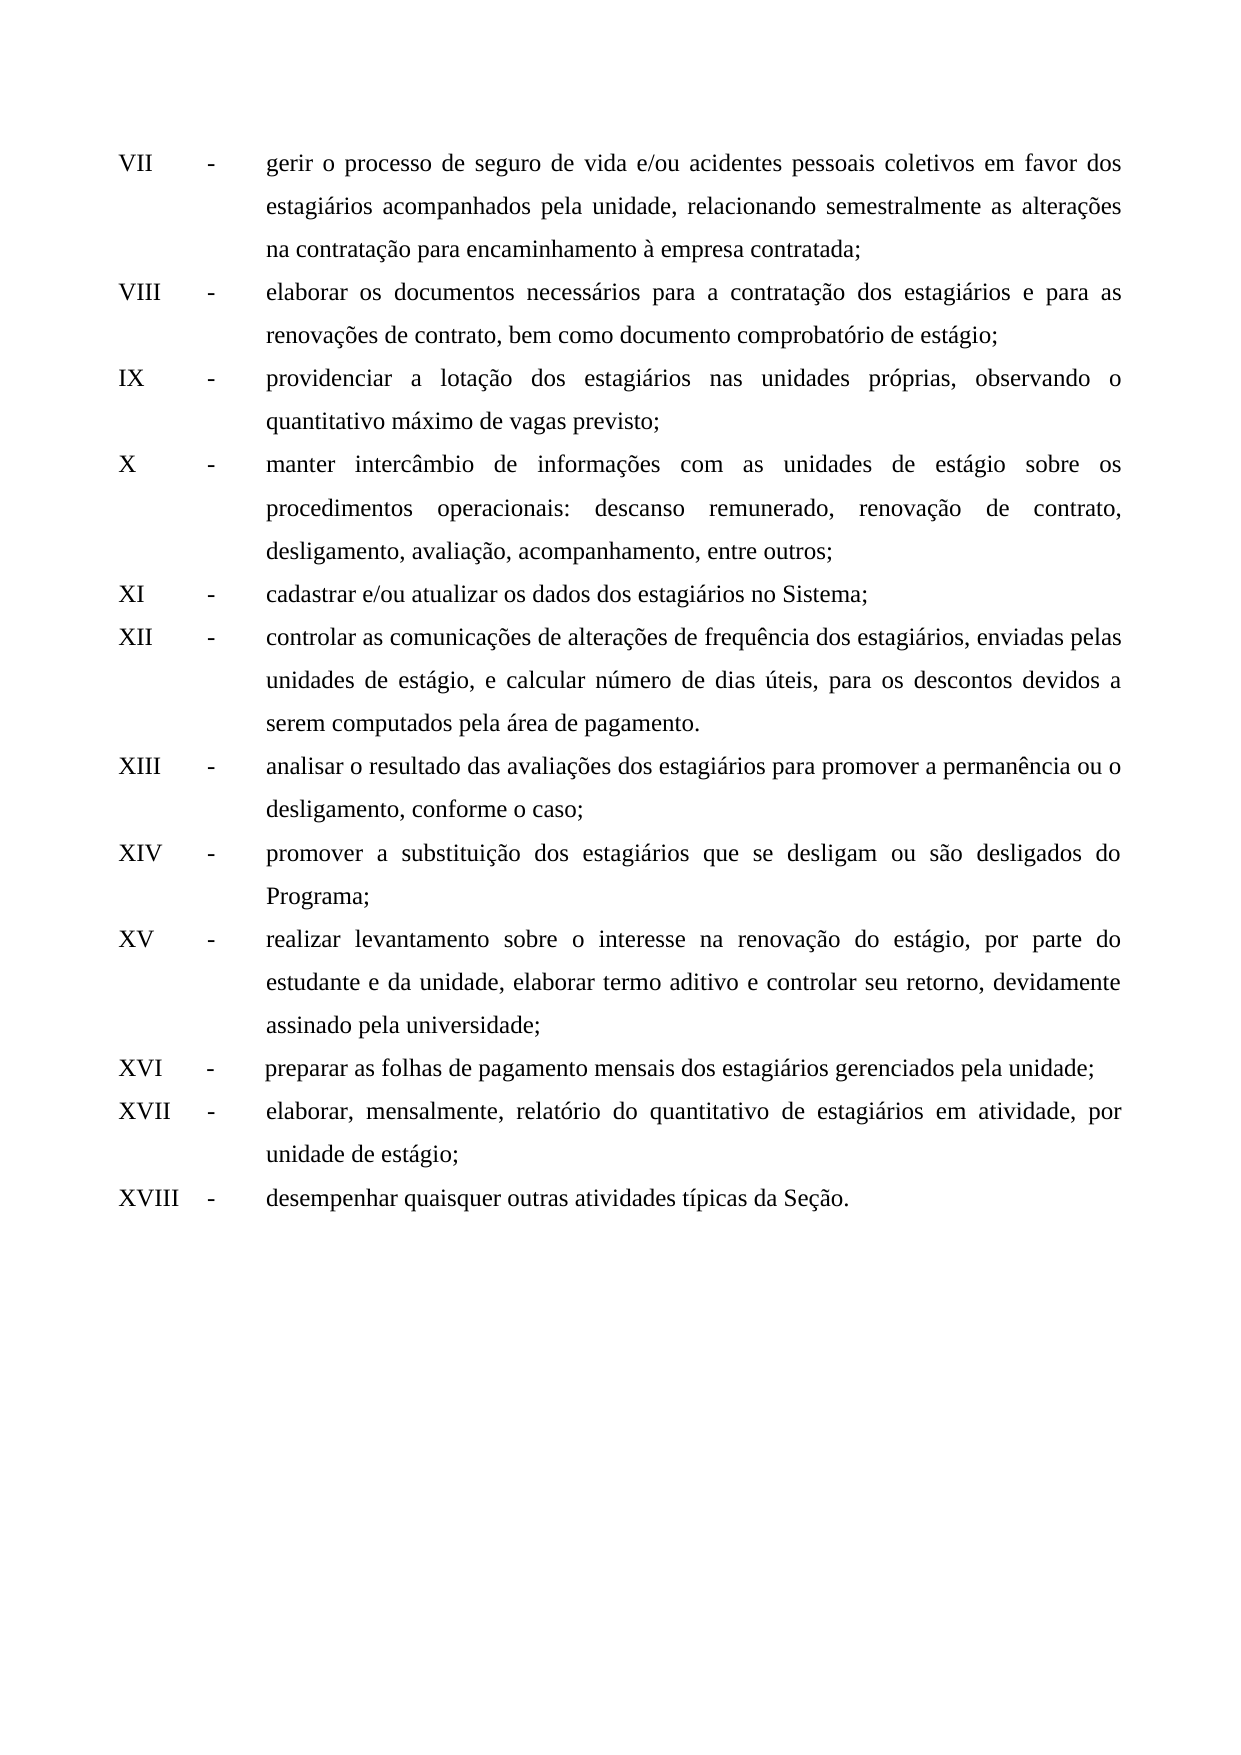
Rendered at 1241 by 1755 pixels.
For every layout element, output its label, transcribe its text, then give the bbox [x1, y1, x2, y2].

text XVII - elaborar, mensalmente, relatório do quantitativo de estagiários em atividade, por unidade de estágio; [118, 1096, 1122, 1168]
text XVI - preparar as folhas de pagamento mensais dos estagiários gerenciados pela unidade; [118, 1053, 1122, 1082]
text XVIII - desempenhar quaisquer outras atividades típicas da Seção. [118, 1183, 1122, 1211]
text IX - providenciar a lotação dos estagiários nas unidades próprias, observando o quantitativo máximo de vagas previsto; [118, 363, 1122, 435]
text XIII - analisar o resultado das avaliações dos estagiários para promover a permanência ou o desligamento, conforme o caso; [118, 751, 1122, 823]
text XII - controlar as comunicações de alterações de frequência dos estagiários, enviadas pelas unidades de estágio, e calcular número de dias úteis, para os descontos devidos a serem computados pela área de pagamento. [118, 622, 1122, 737]
text XV - realizar levantamento sobre o interesse na renovação do estágio, por parte do estudante e da unidade, elaborar termo aditivo e controlar seu retorno, devidamente assinado pela universidade; [118, 924, 1122, 1039]
text XIV - promover a substituição dos estagiários que se desligam ou são desligados do Programa; [118, 838, 1122, 909]
text XI - cadastrar e/ou atualizar os dados dos estagiários no Sistema; [118, 579, 1122, 608]
text VII - gerir o processo de seguro de vida e/ou acidentes pessoais coletivos em favor dos estagiários acompanhados pela unidade, relacionando semestralmente as alterações na contratação para encaminhamento à empresa contratada; [118, 148, 1122, 263]
text VIII - elaborar os documentos necessários para a contratação dos estagiários e para as renovações de contrato, bem como documento comprobatório de estágio; [118, 277, 1122, 349]
text X - manter intercâmbio de informações com as unidades de estágio sobre os procedimentos operacionais: descanso remunerado, renovação de contrato, desligamento, avaliação, acompanhamento, entre outros; [118, 449, 1122, 564]
